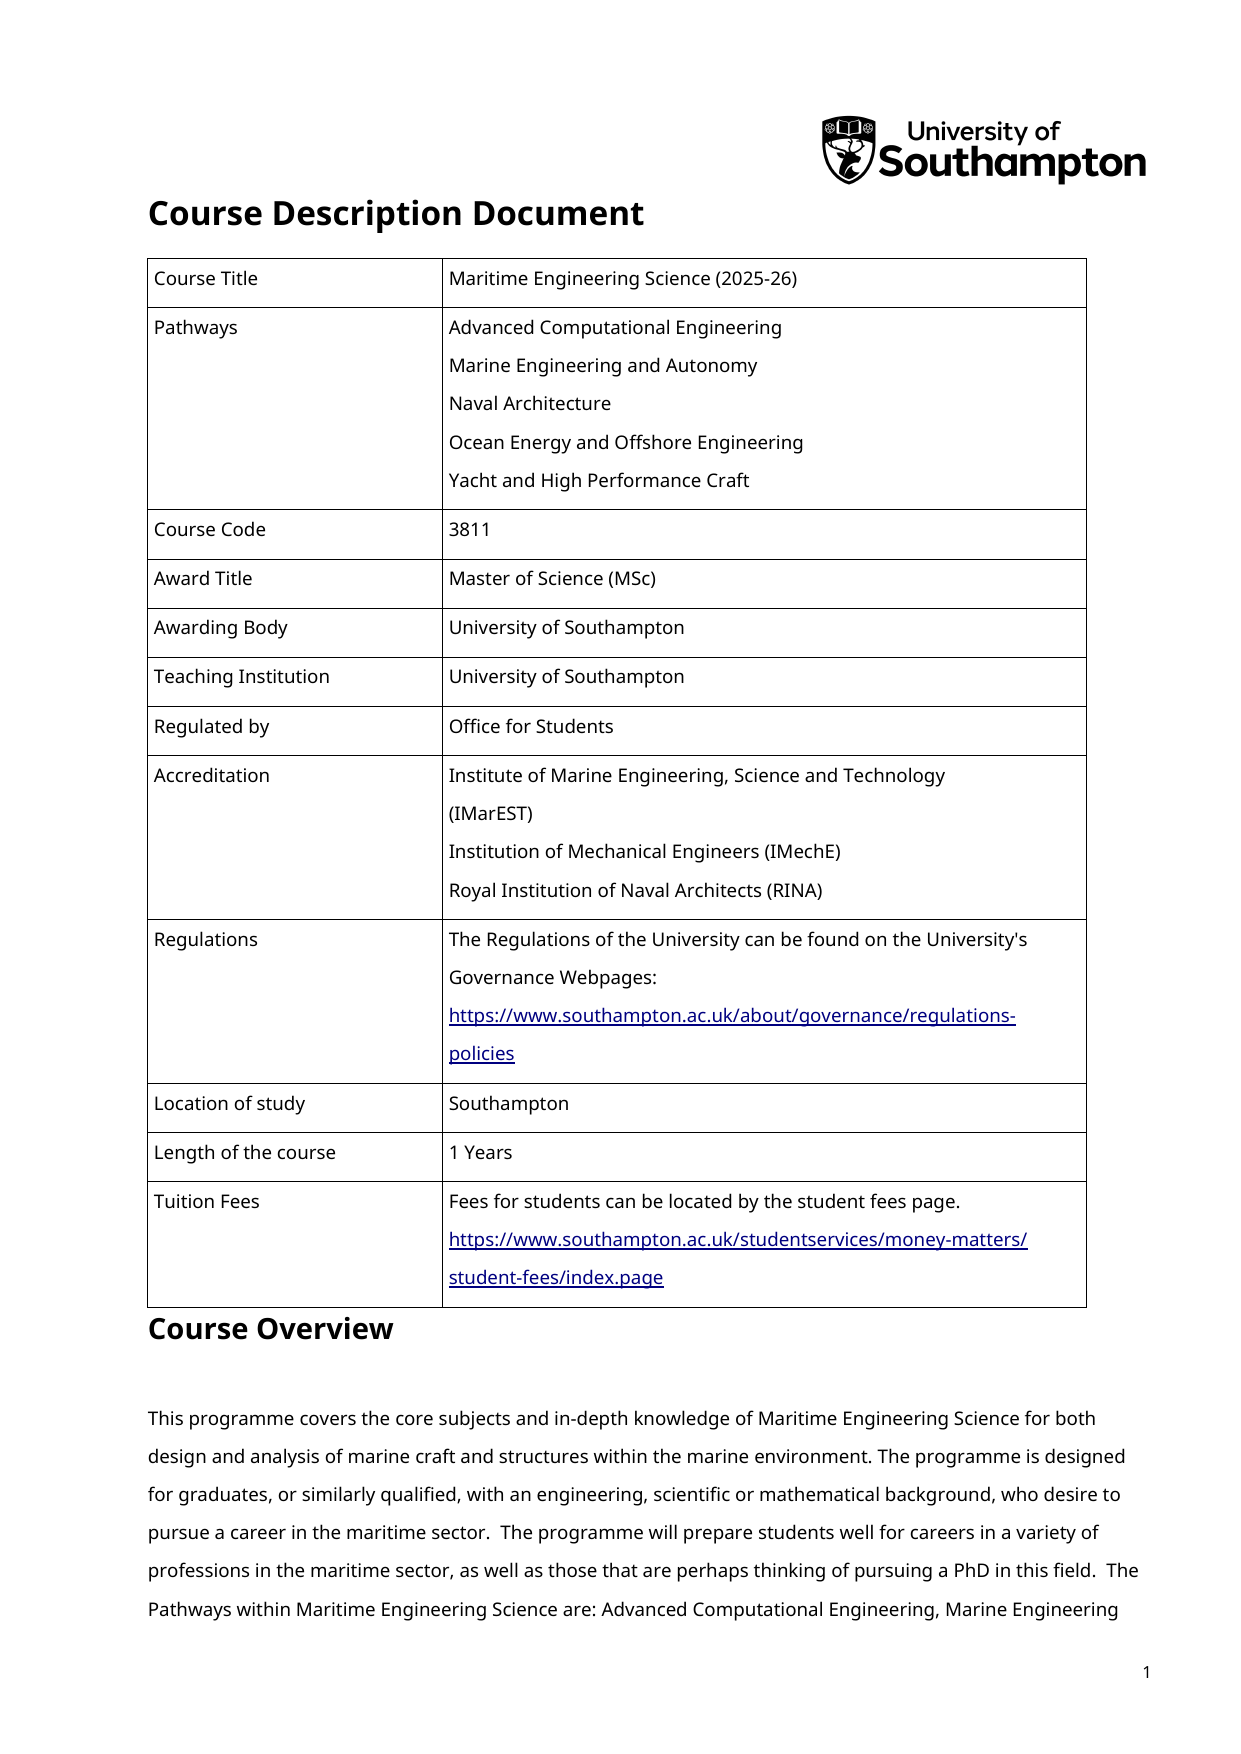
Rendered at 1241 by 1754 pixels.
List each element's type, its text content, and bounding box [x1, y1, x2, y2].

table_cell Regulations [148, 920, 442, 1083]
table_cell Advanced Computational Engineering Marine Engineering and Autonomy Naval Architecture Ocean Energy and Offshore Engineering Yacht and High Performance Craft [443, 308, 1086, 509]
table_header Maritime Engineering Science (2025-26) [443, 259, 1086, 307]
table_cell Teaching Institution [148, 658, 442, 706]
table_cell University of Southampton [443, 609, 1086, 657]
table_cell Pathways [148, 308, 442, 509]
subtitle Course Description Document [148, 190, 1152, 235]
table_cell Course Code [148, 510, 442, 558]
table_cell University of Southampton [443, 658, 1086, 706]
text This programme covers the core subjects and in-depth knowledge of Maritime Engineering Science for both design and analysis of marine craft and structures within the marine environment. The programme is designed for graduates, or similarly qualified, with an engineering, scientific or mathematical background, who desire to pursue a career in the maritime sector. The programme will prepare students well for careers in a variety of professions in the maritime sector, as well as those that are perhaps thinking of pursuing a PhD in this field. The Pathways within Maritime Engineering Science are: Advanced Computational Engineering, Marine Engineering [148, 1405, 1152, 1622]
table_cell Fees for students can be located by the student fees page. https://www.southampton.ac.uk/studentservices/money-matters/student-fees/index.page [443, 1182, 1086, 1307]
table_cell 3811 [443, 510, 1086, 558]
table_cell The Regulations of the University can be found on the University's Governance Webpages: https://www.southampton.ac.uk/about/governance/regulations-policies [443, 920, 1086, 1083]
table_cell Regulated by [148, 707, 442, 755]
table_cell Institute of Marine Engineering, Science and Technology (IMarEST) Institution of Mechanical Engineers (IMechE) Royal Institution of Naval Architects (RINA) [443, 756, 1086, 919]
subtitle Course Overview [148, 1308, 1152, 1348]
table_cell Length of the course [148, 1133, 442, 1181]
table_cell Office for Students [443, 707, 1086, 755]
table_cell Tuition Fees [148, 1182, 442, 1307]
table_cell Southampton [443, 1084, 1086, 1132]
table_cell Master of Science (MSc) [443, 560, 1086, 608]
table_cell Award Title [148, 560, 442, 608]
table_cell 1 Years [443, 1133, 1086, 1181]
table_cell Awarding Body [148, 609, 442, 657]
table_header Course Title [148, 259, 442, 307]
table_cell Location of study [148, 1084, 442, 1132]
table_cell Accreditation [148, 756, 442, 919]
